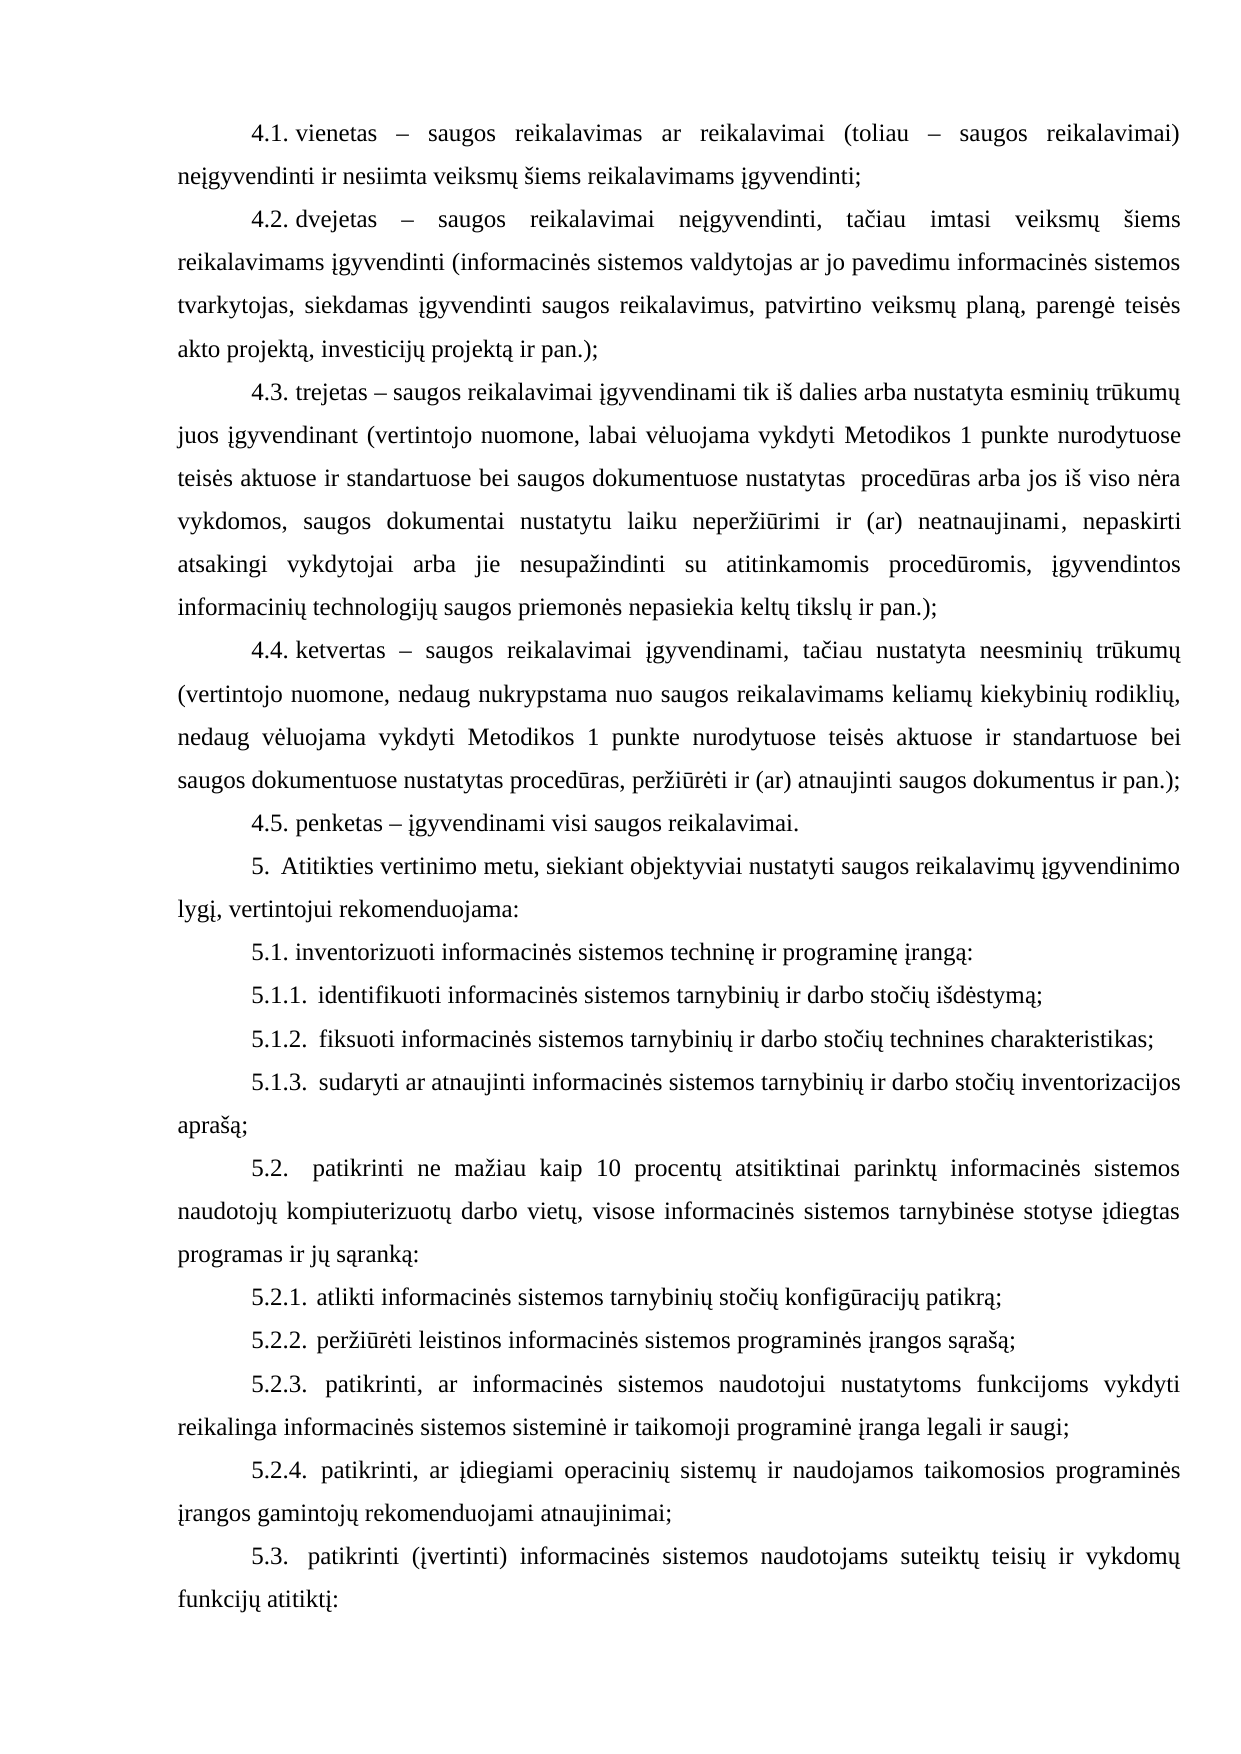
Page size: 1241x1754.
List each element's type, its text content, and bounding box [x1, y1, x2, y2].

text 5.2.4. patikrinti, ar įdiegiami operacinių sistemų ir naudojamos taikomosios programinės įrangos gamintojų rekomenduojami atnaujinimai; [177, 1455, 1181, 1527]
text 5.2.2. peržiūrėti leistinos informacinės sistemos programinės įrangos sąrašą; [177, 1326, 1181, 1354]
text 5.1.2. fiksuoti informacinės sistemos tarnybinių ir darbo stočių technines charakteristikas; [177, 1024, 1181, 1052]
text 4.2. dvejetas – saugos reikalavimai neįgyvendinti, tačiau imtasi veiksmų šiems reikalavimams įgyvendinti (informacinės sistemos valdytojas ar jo pavedimu informacinės sistemos tvarkytojas, siekdamas įgyvendinti saugos reikalavimus, patvirtino veiksmų planą, parengė teisės akto projektą, investicijų projektą ir pan.); [177, 204, 1181, 362]
text 5.1. inventorizuoti informacinės sistemos techninę ir programinę įrangą: [177, 937, 1181, 966]
text 5. Atitikties vertinimo metu, siekiant objektyviai nustatyti saugos reikalavimų įgyvendinimo lygį, vertintojui rekomenduojama: [177, 851, 1181, 923]
text 5.3. patikrinti (įvertinti) informacinės sistemos naudotojams suteiktų teisių ir vykdomų funkcijų atitiktį: [177, 1541, 1181, 1613]
text 4.5. penketas – įgyvendinami visi saugos reikalavimai. [177, 808, 1181, 837]
text 5.2. patikrinti ne mažiau kaip 10 procentų atsitiktinai parinktų informacinės sistemos naudotojų kompiuterizuotų darbo vietų, visose informacinės sistemos tarnybinėse stotyse įdiegtas programas ir jų sąranką: [177, 1153, 1181, 1268]
text 5.1.3. sudaryti ar atnaujinti informacinės sistemos tarnybinių ir darbo stočių inventorizacijos aprašą; [177, 1067, 1181, 1139]
text 4.4. ketvertas – saugos reikalavimai įgyvendinami, tačiau nustatyta neesminių trūkumų (vertintojo nuomone, nedaug nukrypstama nuo saugos reikalavimams keliamų kiekybinių rodiklių, nedaug vėluojama vykdyti Metodikos 1 punkte nurodytuose teisės aktuose ir standartuose bei saugos dokumentuose nustatytas procedūras, peržiūrėti ir (ar) atnaujinti saugos dokumentus ir pan.); [177, 636, 1181, 794]
text 4.3. trejetas – saugos reikalavimai įgyvendinami tik iš dalies arba nustatyta esminių trūkumų juos įgyvendinant (vertintojo nuomone, labai vėluojama vykdyti Metodikos 1 punkte nurodytuose teisės aktuose ir standartuose bei saugos dokumentuose nustatytas procedūras arba jos iš viso nėra vykdomos, saugos dokumentai nustatytu laiku neperžiūrimi ir (ar) neatnaujinami, nepaskirti atsakingi vykdytojai arba jie nesupažindinti su atitinkamomis procedūromis, įgyvendintos informacinių technologijų saugos priemonės nepasiekia keltų tikslų ir pan.); [177, 377, 1181, 621]
text 4.1. vienetas – saugos reikalavimas ar reikalavimai (toliau – saugos reikalavimai) neįgyvendinti ir nesiimta veiksmų šiems reikalavimams įgyvendinti; [177, 118, 1181, 190]
text 5.2.3. patikrinti, ar informacinės sistemos naudotojui nustatytoms funkcijoms vykdyti reikalinga informacinės sistemos sisteminė ir taikomoji programinė įranga legali ir saugi; [177, 1369, 1181, 1441]
text 5.1.1. identifikuoti informacinės sistemos tarnybinių ir darbo stočių išdėstymą; [251, 981, 1181, 1009]
text 5.2.1. atlikti informacinės sistemos tarnybinių stočių konfigūracijų patikrą; [251, 1282, 1181, 1311]
